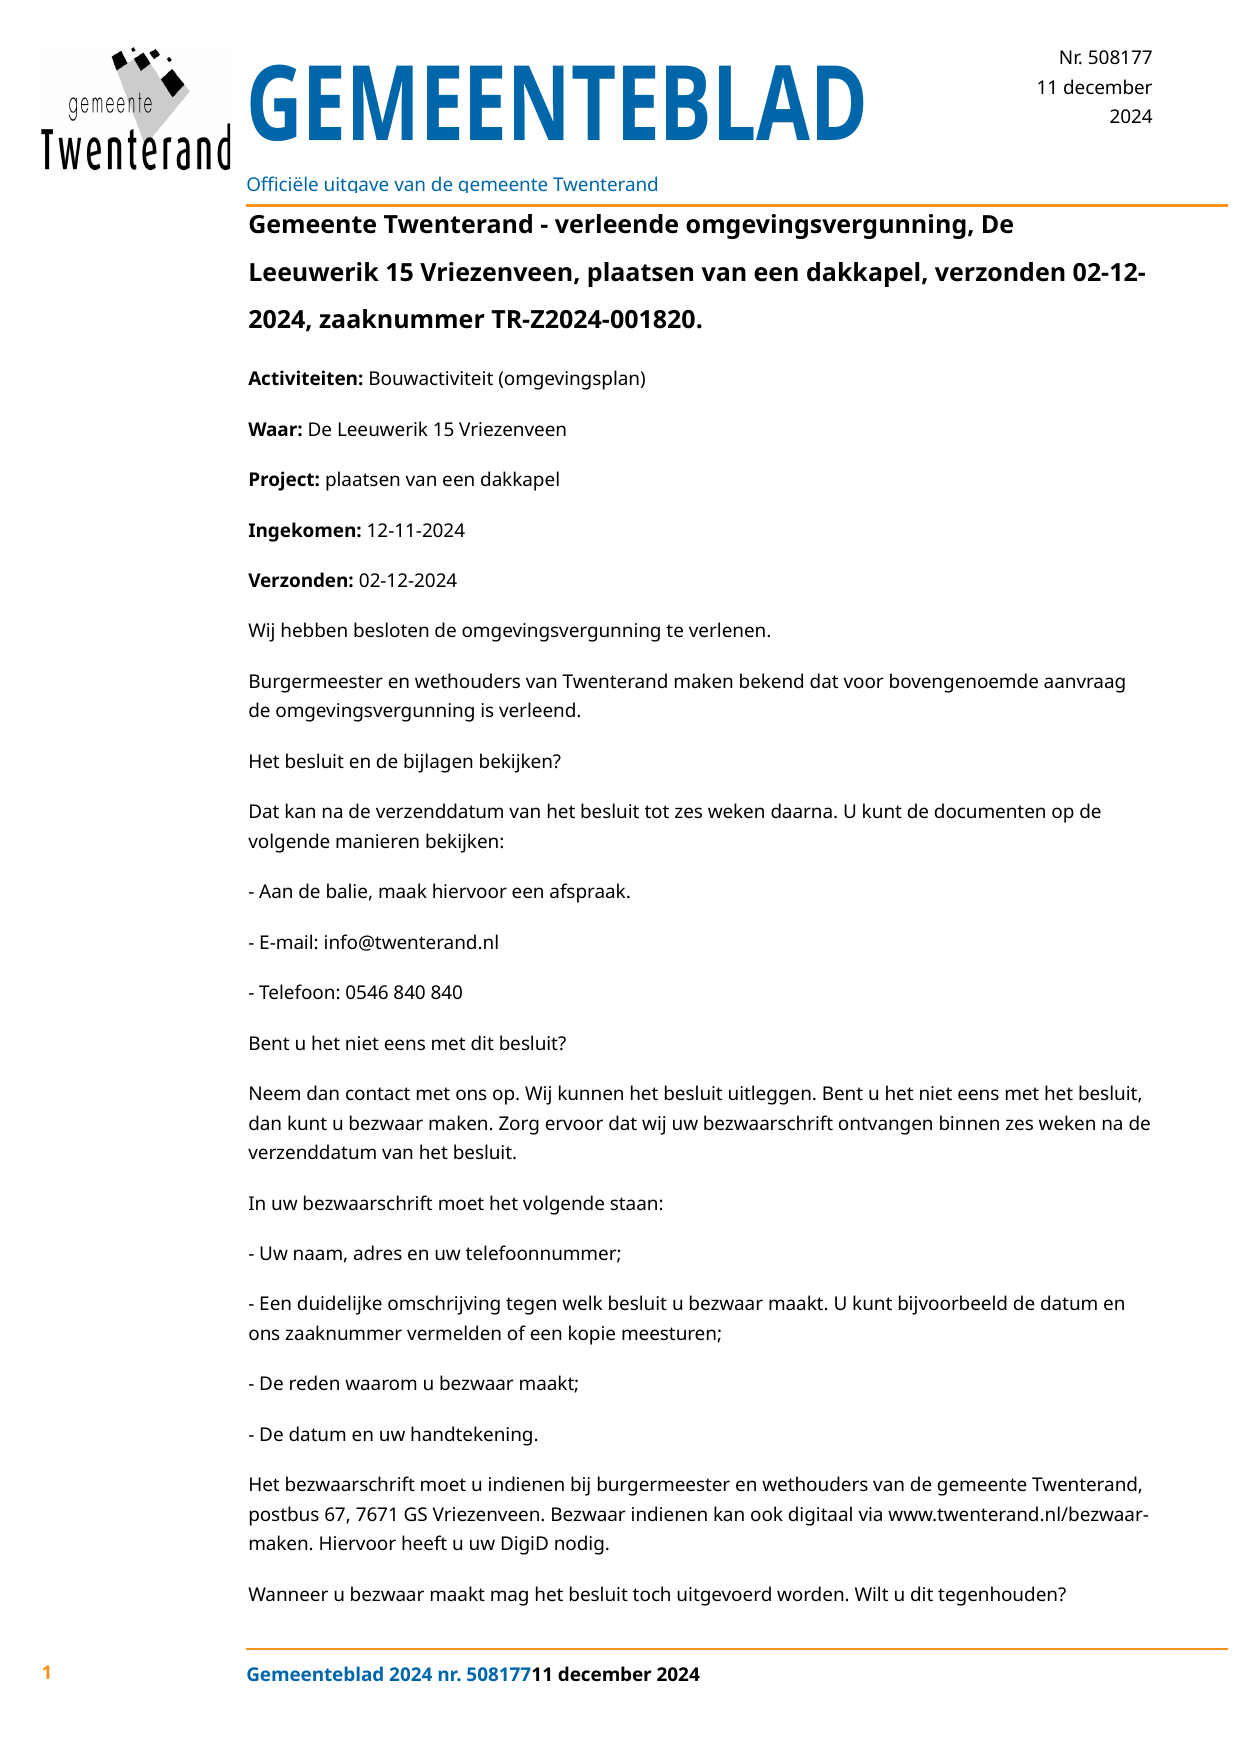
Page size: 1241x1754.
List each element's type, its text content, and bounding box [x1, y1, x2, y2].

text Het besluit en de bijlagen bekijken? [248, 748, 1152, 774]
text - Een duidelijke omschrijving tegen welk besluit u bezwaar maakt. U kunt bijvoorbeeld de datum en ons zaaknummer vermelden of een kopie meesturen; [248, 1291, 1152, 1346]
text - Aan de balie, maak hiervoor een afspraak. [248, 878, 1152, 904]
text Verzonden: 02-12-2024 [248, 567, 1152, 593]
picture [41, 47, 231, 172]
text Neem dan contact met ons op. Wij kunnen het besluit uitleggen. Bent u het niet eens met het besluit, dan kunt u bezwaar maken. Zorg ervoor dat wij uw bezwaarschrift ontvangen binnen zes weken na de verzenddatum van het besluit. [248, 1080, 1152, 1165]
text Activiteiten: Bouwactiviteit (omgevingsplan) [248, 366, 1152, 391]
text - De reden waarom u bezwaar maakt; [248, 1371, 1152, 1396]
text Het bezwaarschrift moet u indienen bij burgermeester en wethouders van de gemeente Twenterand, postbus 67, 7671 GS Vriezenveen. Bezwaar indienen kan ook digitaal via www.twenterand.nl/bezwaar-maken. Hiervoor heeft u uw DigiD nodig. [248, 1471, 1152, 1556]
text Burgermeester en wethouders van Twenterand maken bekend dat voor bovengenoemde aanvraag de omgevingsvergunning is verleend. [248, 668, 1152, 723]
text Waar: De Leeuwerik 15 Vriezenveen [248, 416, 1152, 442]
text Gemeente Twenterand - verleende omgevingsvergunning, De Leeuwerik 15 Vriezenveen, plaatsen van een dakkapel, verzonden 02-12-2024, zaaknummer TR-Z2024-001820. [248, 207, 1152, 336]
text Bent u het niet eens met dit besluit? [248, 1030, 1152, 1055]
text Dat kan na de verzenddatum van het besluit tot zes weken daarna. U kunt de documenten op de volgende manieren bekijken: [248, 798, 1152, 854]
text - Uw naam, adres en uw telefoonnummer; [248, 1240, 1152, 1266]
text Ingekomen: 12-11-2024 [248, 517, 1152, 542]
text Project: plaatsen van een dakkapel [248, 466, 1152, 492]
text Wij hebben besloten de omgevingsvergunning te verlenen. [248, 618, 1152, 643]
text - E-mail: info@twenterand.nl [248, 929, 1152, 954]
text - De datum en uw handtekening. [248, 1421, 1152, 1447]
text - Telefoon: 0546 840 840 [248, 979, 1152, 1005]
text Wanneer u bezwaar maakt mag het besluit toch uitgevoerd worden. Wilt u dit tegenhouden? [248, 1581, 1152, 1607]
text In uw bezwaarschrift moet het volgende staan: [248, 1190, 1152, 1215]
